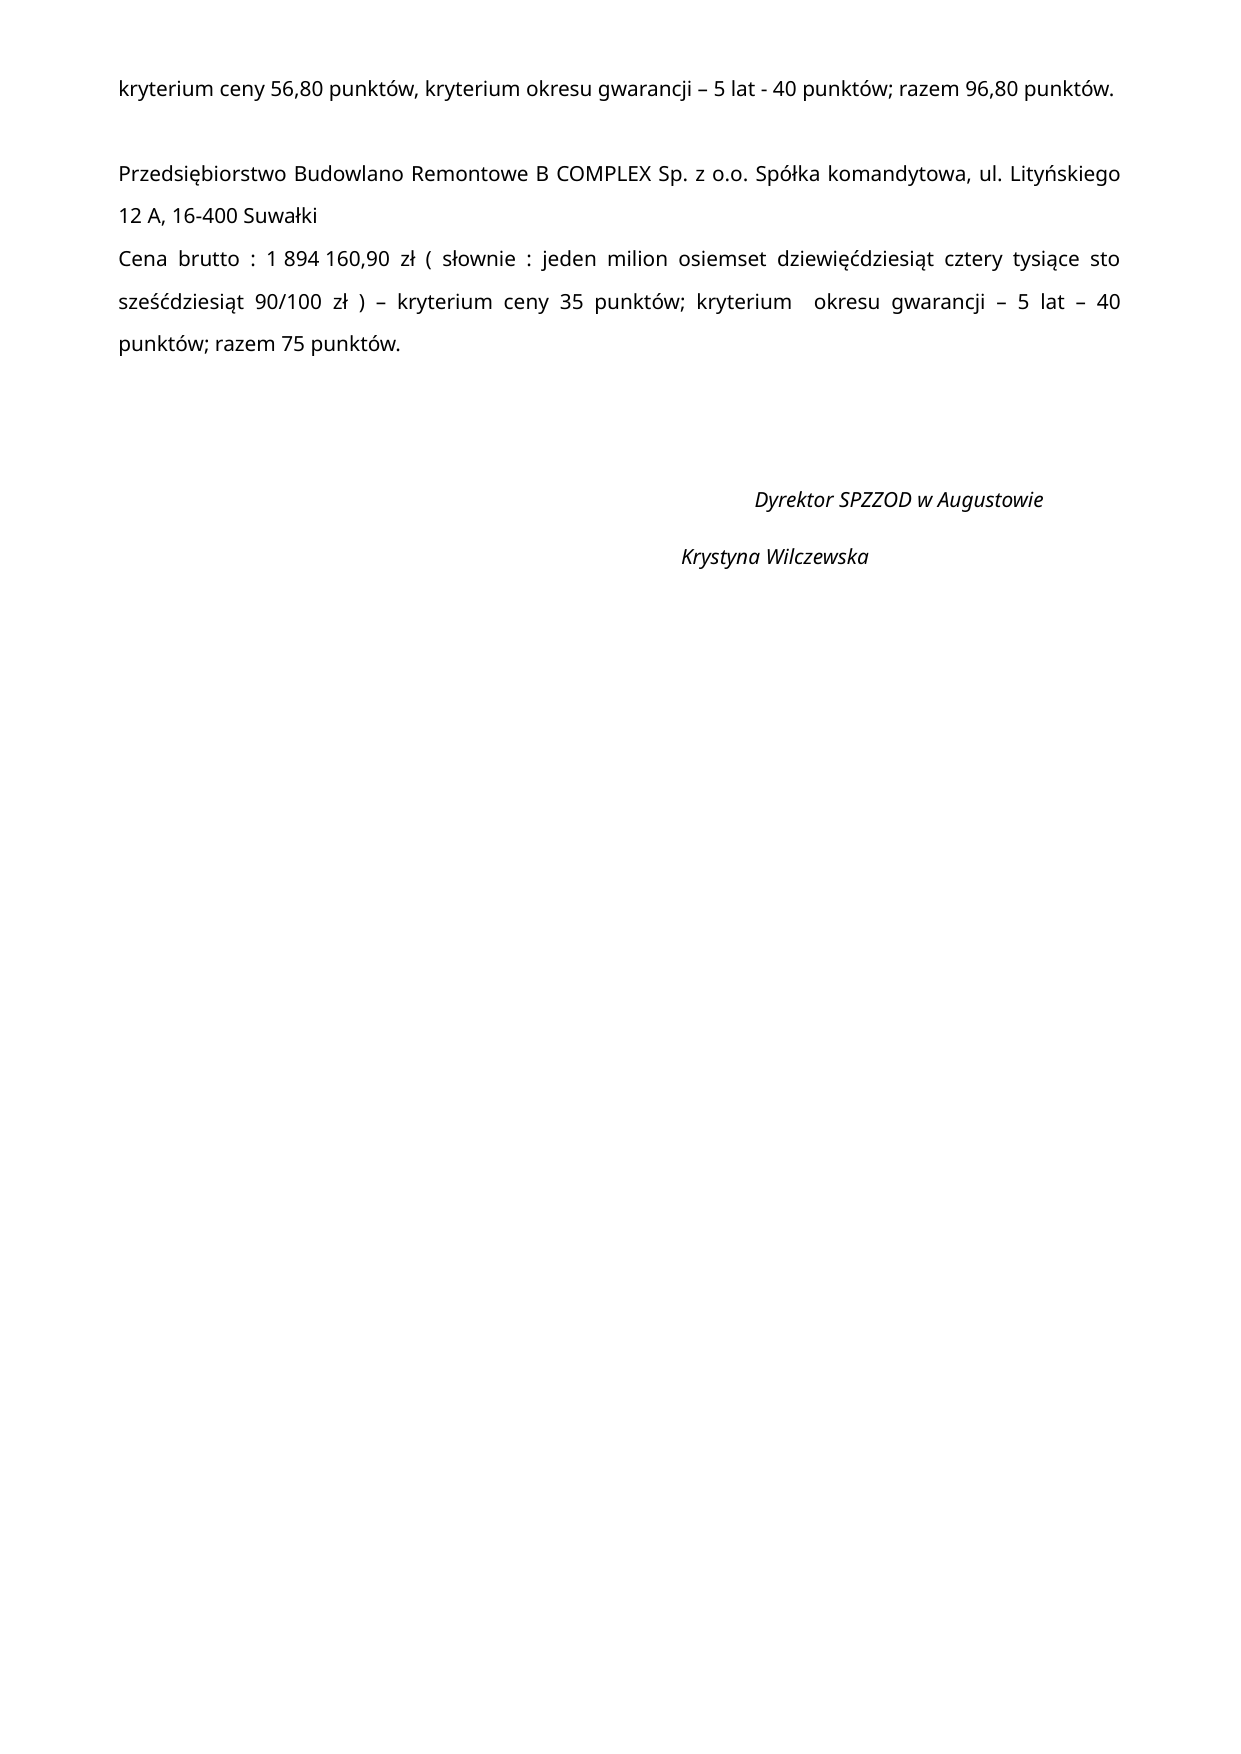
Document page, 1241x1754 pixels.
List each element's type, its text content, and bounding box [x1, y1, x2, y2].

text Dyrektor SPZZOD w Augustowie [118, 486, 1122, 514]
list Przedsiębiorstwo Budowlano Remontowe B COMPLEX Sp. z o.o. Spółka komandytowa, ul. Lityńskiego 12 A, 16-400 Suwałki [118, 159, 1122, 230]
list Cena brutto : 1 894 160,90 zł ( słownie : jeden milion osiemset dziewięćdziesiąt cztery tysiące sto sześćdziesiąt 90/100 zł ) – kryterium ceny 35 punktów; kryterium okresu gwarancji – 5 lat – 40 punktów; razem 75 punktów. [118, 244, 1122, 358]
list kryterium ceny 56,80 punktów, kryterium okresu gwarancji – 5 lat - 40 punktów; razem 96,80 punktów. [118, 74, 1122, 102]
text Krystyna Wilczewska [118, 542, 1122, 571]
